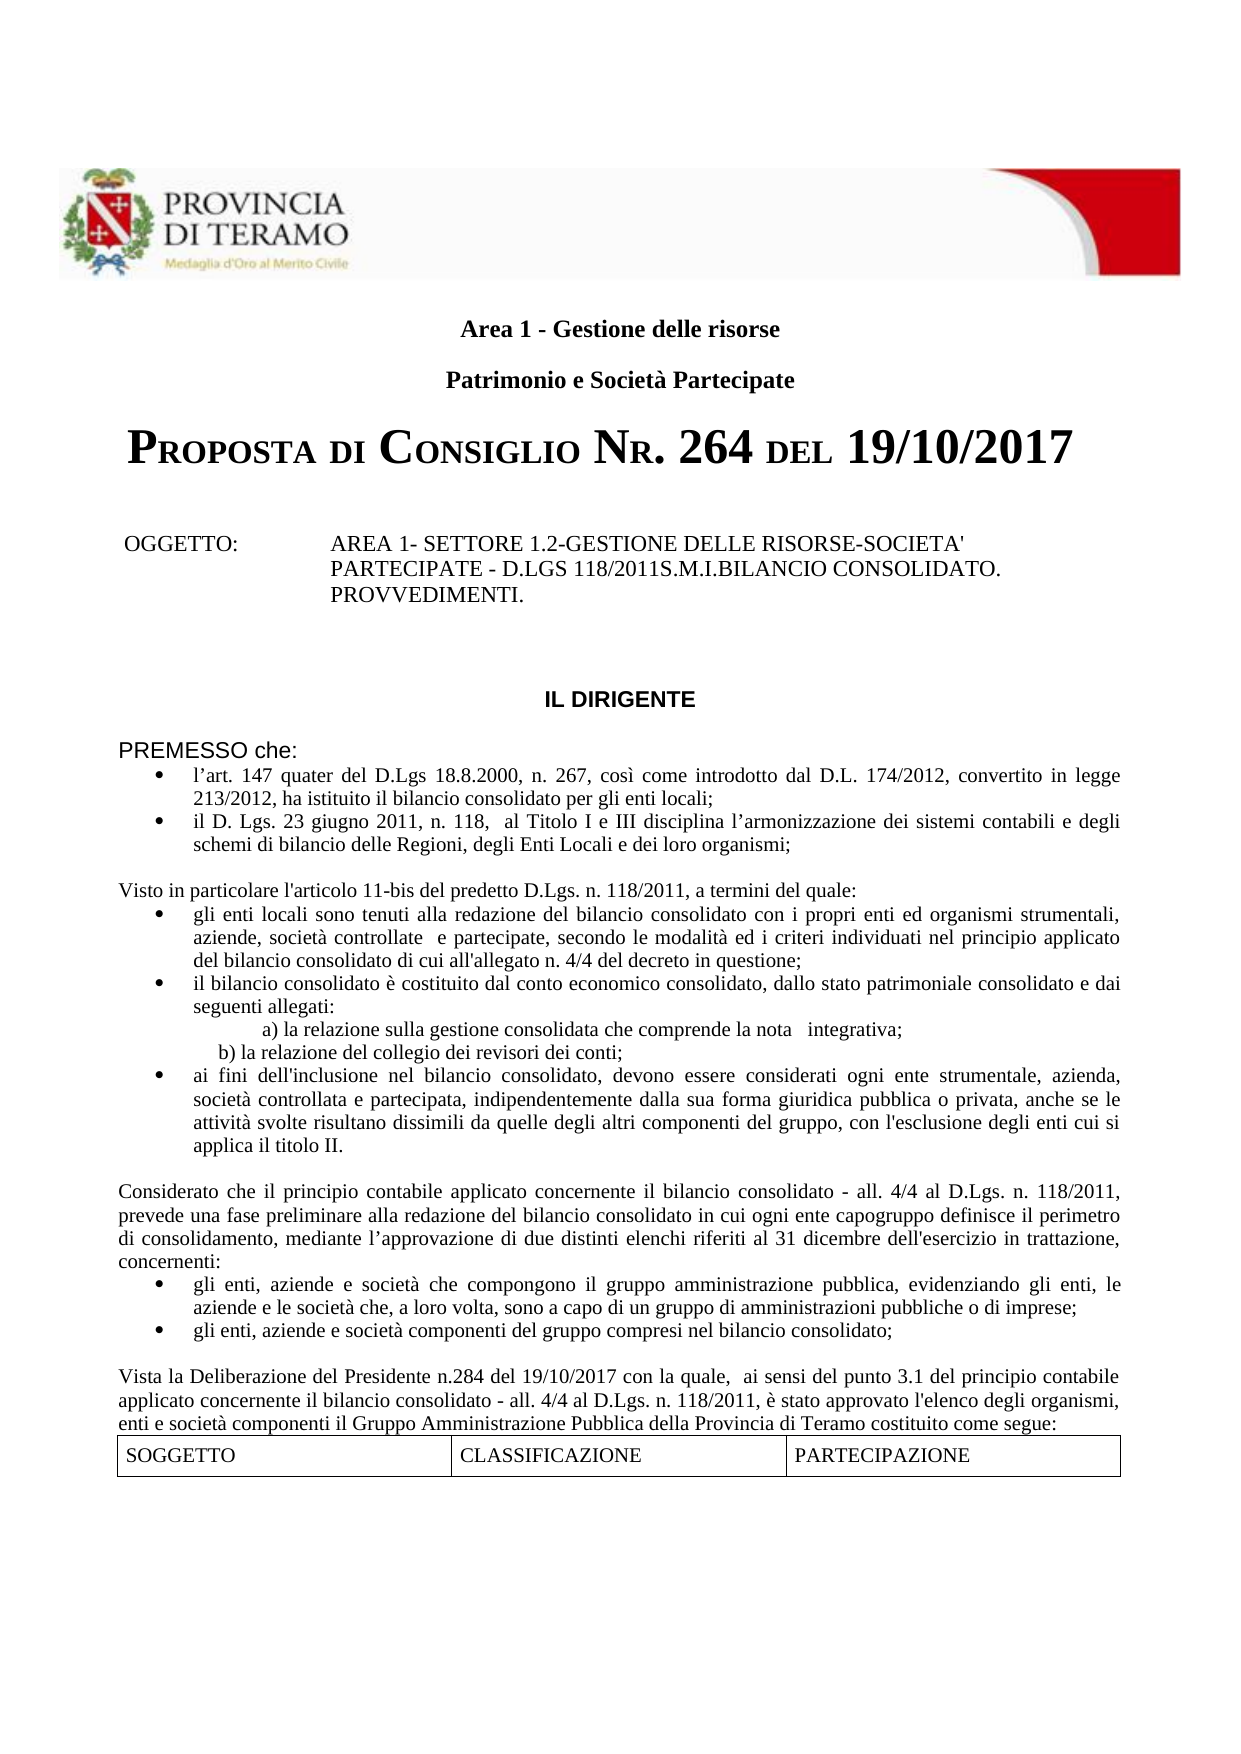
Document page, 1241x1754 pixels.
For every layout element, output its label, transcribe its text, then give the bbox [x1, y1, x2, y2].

table_header AREA 1- SETTORE 1.2-GESTIONE DELLE RISORSE-SOCIETA' PARTECIPATE - D.LGS 118/2011S.M.I.BILANCIO CONSOLIDATO. PROVVEDIMENTI. [324, 525, 1123, 638]
list l’art. 147 quater del D.Lgs 18.8.2000, n. 267, così come introdotto dal D.L. 174/2012, convertito in legge 213/2012, ha istituito il bilancio consolidato per gli enti locali; [156, 764, 1122, 810]
subtitle Area 1 - Gestione delle risorse [118, 315, 1122, 342]
list gli enti locali sono tenuti alla redazione del bilancio consolidato con i propri enti ed organismi strumentali, aziende, società controllate e partecipate, secondo le modalità ed i criteri individuati nel principio applicato del bilancio consolidato di cui all'allegato n. 4/4 del decreto in questione; [156, 902, 1122, 972]
subtitle Patrimonio e Società Partecipate [118, 366, 1122, 393]
text a) la relazione sulla gestione consolidata che comprende la nota integrativa; [156, 1018, 1122, 1041]
text Vista la Deliberazione del Presidente n.284 del 19/10/2017 con la quale, ai sensi del punto 3.1 del principio contabile applicato concernente il bilancio consolidato - all. 4/4 al D.Lgs. n. 118/2011, è stato approvato l'elenco degli organismi, enti e società componenti il Gruppo Amministrazione Pubblica della Provincia di Teramo costituito come segue: [118, 1365, 1122, 1435]
list il D. Lgs. 23 giugno 2011, n. 118, al Titolo I e III disciplina l’armonizzazione dei sistemi contabili e degli schemi di bilancio delle Regioni, degli Enti Locali e dei loro organismi; [156, 810, 1122, 856]
table_header PARTECIPAZIONE [787, 1436, 1120, 1476]
list gli enti, aziende e società componenti del gruppo compresi nel bilancio consolidato; [156, 1319, 1122, 1342]
table_header SOGGETTO [118, 1436, 451, 1476]
text IL DIRIGENTE [118, 687, 1122, 712]
text PREMESSO che: [118, 738, 1122, 764]
text b) la relazione del collegio dei revisori dei conti; [156, 1041, 1122, 1064]
list gli enti, aziende e società che compongono il gruppo amministrazione pubblica, evidenziando gli enti, le aziende e le società che, a loro volta, sono a capo di un gruppo di amministrazioni pubbliche o di imprese; [156, 1273, 1122, 1319]
table_header CLASSIFICAZIONE [452, 1436, 786, 1476]
text Visto in particolare l'articolo 11-bis del predetto D.Lgs. n. 118/2011, a termini del quale: [118, 879, 1122, 902]
list ai fini dell'inclusione nel bilancio consolidato, devono essere considerati ogni ente strumentale, azienda, società controllata e partecipata, indipendentemente dalla sua forma giuridica pubblica o privata, anche se le attività svolte risultano dissimili da quelle degli altri componenti del gruppo, con l'esclusione degli enti cui si applica il titolo II. [156, 1064, 1122, 1157]
subtitle Proposta di Consiglio Nr. 264 del 19/10/2017 [118, 419, 1107, 474]
table_header OGGETTO: [118, 525, 324, 638]
list il bilancio consolidato è costituito dal conto economico consolidato, dallo stato patrimoniale consolidato e dai seguenti allegati: [156, 972, 1122, 1018]
picture [59, 168, 1182, 281]
text Considerato che il principio contabile applicato concernente il bilancio consolidato - all. 4/4 al D.Lgs. n. 118/2011, prevede una fase preliminare alla redazione del bilancio consolidato in cui ogni ente capogruppo definisce il perimetro di consolidamento, mediante l’approvazione di due distinti elenchi riferiti al 31 dicembre dell'esercizio in trattazione, concernenti: [118, 1180, 1122, 1273]
